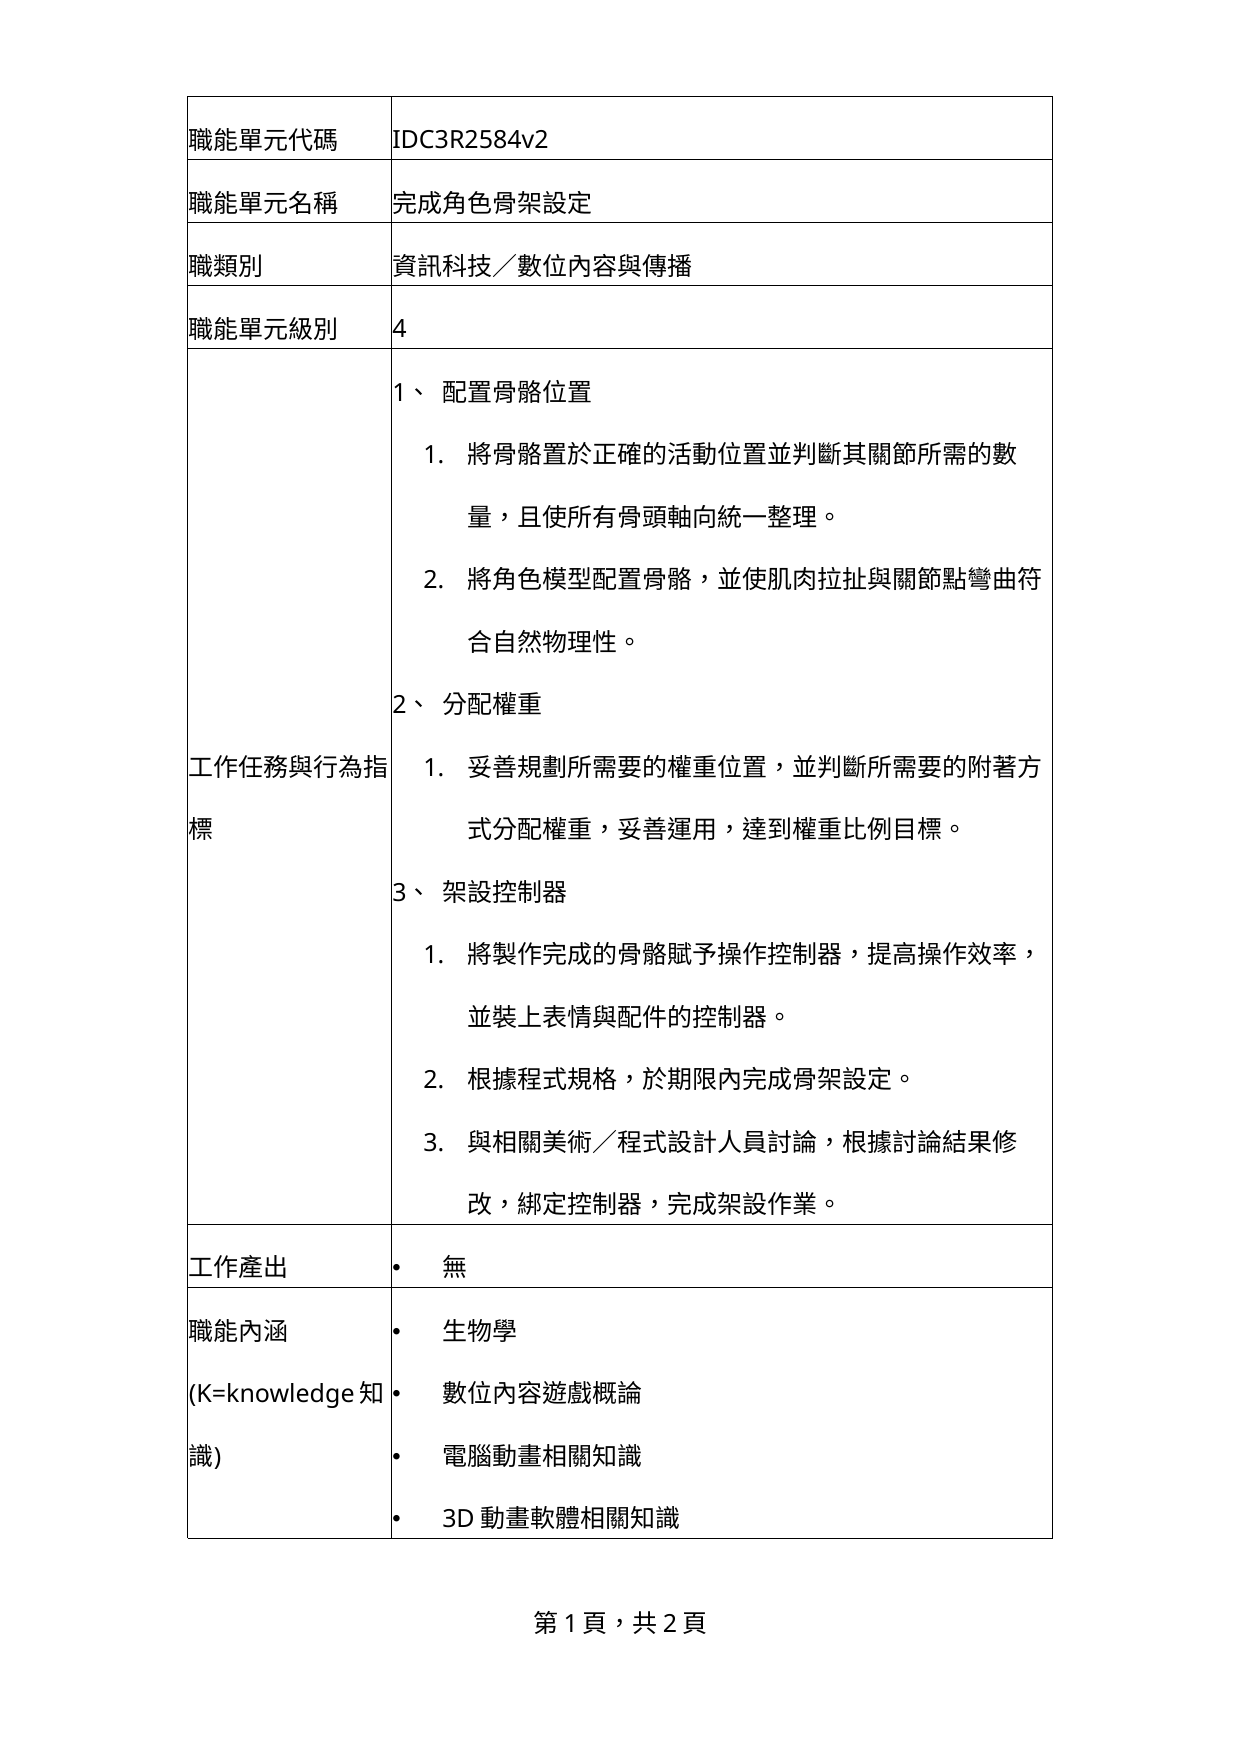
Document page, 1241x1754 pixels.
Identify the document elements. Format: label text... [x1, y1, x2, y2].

table_cell 生物學 數位內容遊戲概論 電腦動畫相關知識 3D動畫軟體相關知識 數位內容動畫概論 自然物結構相關知識 藝用解剖學 [392, 1288, 1052, 1537]
table_cell 配置骨骼位置 將骨骼置於正確的活動位置並判斷其關節所需的數量，且使所有骨頭軸向統一整理。 將角色模型配置骨骼，並使肌肉拉扯與關節點彎曲符合自然物理性。 分配權重 妥善規劃所需要的權重位置，並判斷所需要的附著方式分配權重，妥善運用，達到權重比例目標。 架設控制器 將製作完成的骨骼賦予操作控制器，提高操作效率，並裝上表情與配件的控制器。 根據程式規格，於期限內完成骨架設定。 與相關美術／程式設計人員討論，根據討論結果修改，綁定控制器，完成架設作業。 [392, 349, 1052, 1224]
table_cell 資訊科技／數位內容與傳播 [392, 223, 1052, 285]
table_cell 工作任務與行為指標 [188, 349, 391, 1224]
table_cell 無 [392, 1225, 1052, 1287]
table_cell 職類別 [188, 223, 391, 285]
table_header IDC3R2584v2 [392, 97, 1052, 159]
table_cell 4 [392, 286, 1052, 348]
table_cell 職能單元名稱 [188, 160, 391, 222]
table_cell 完成角色骨架設定 [392, 160, 1052, 222]
table_cell 職能單元級別 [188, 286, 391, 348]
table_cell 工作產出 [188, 1225, 391, 1287]
table_header 職能單元代碼 [188, 97, 391, 159]
table_cell 職能內涵 (K=knowledge知識) [188, 1288, 391, 1537]
